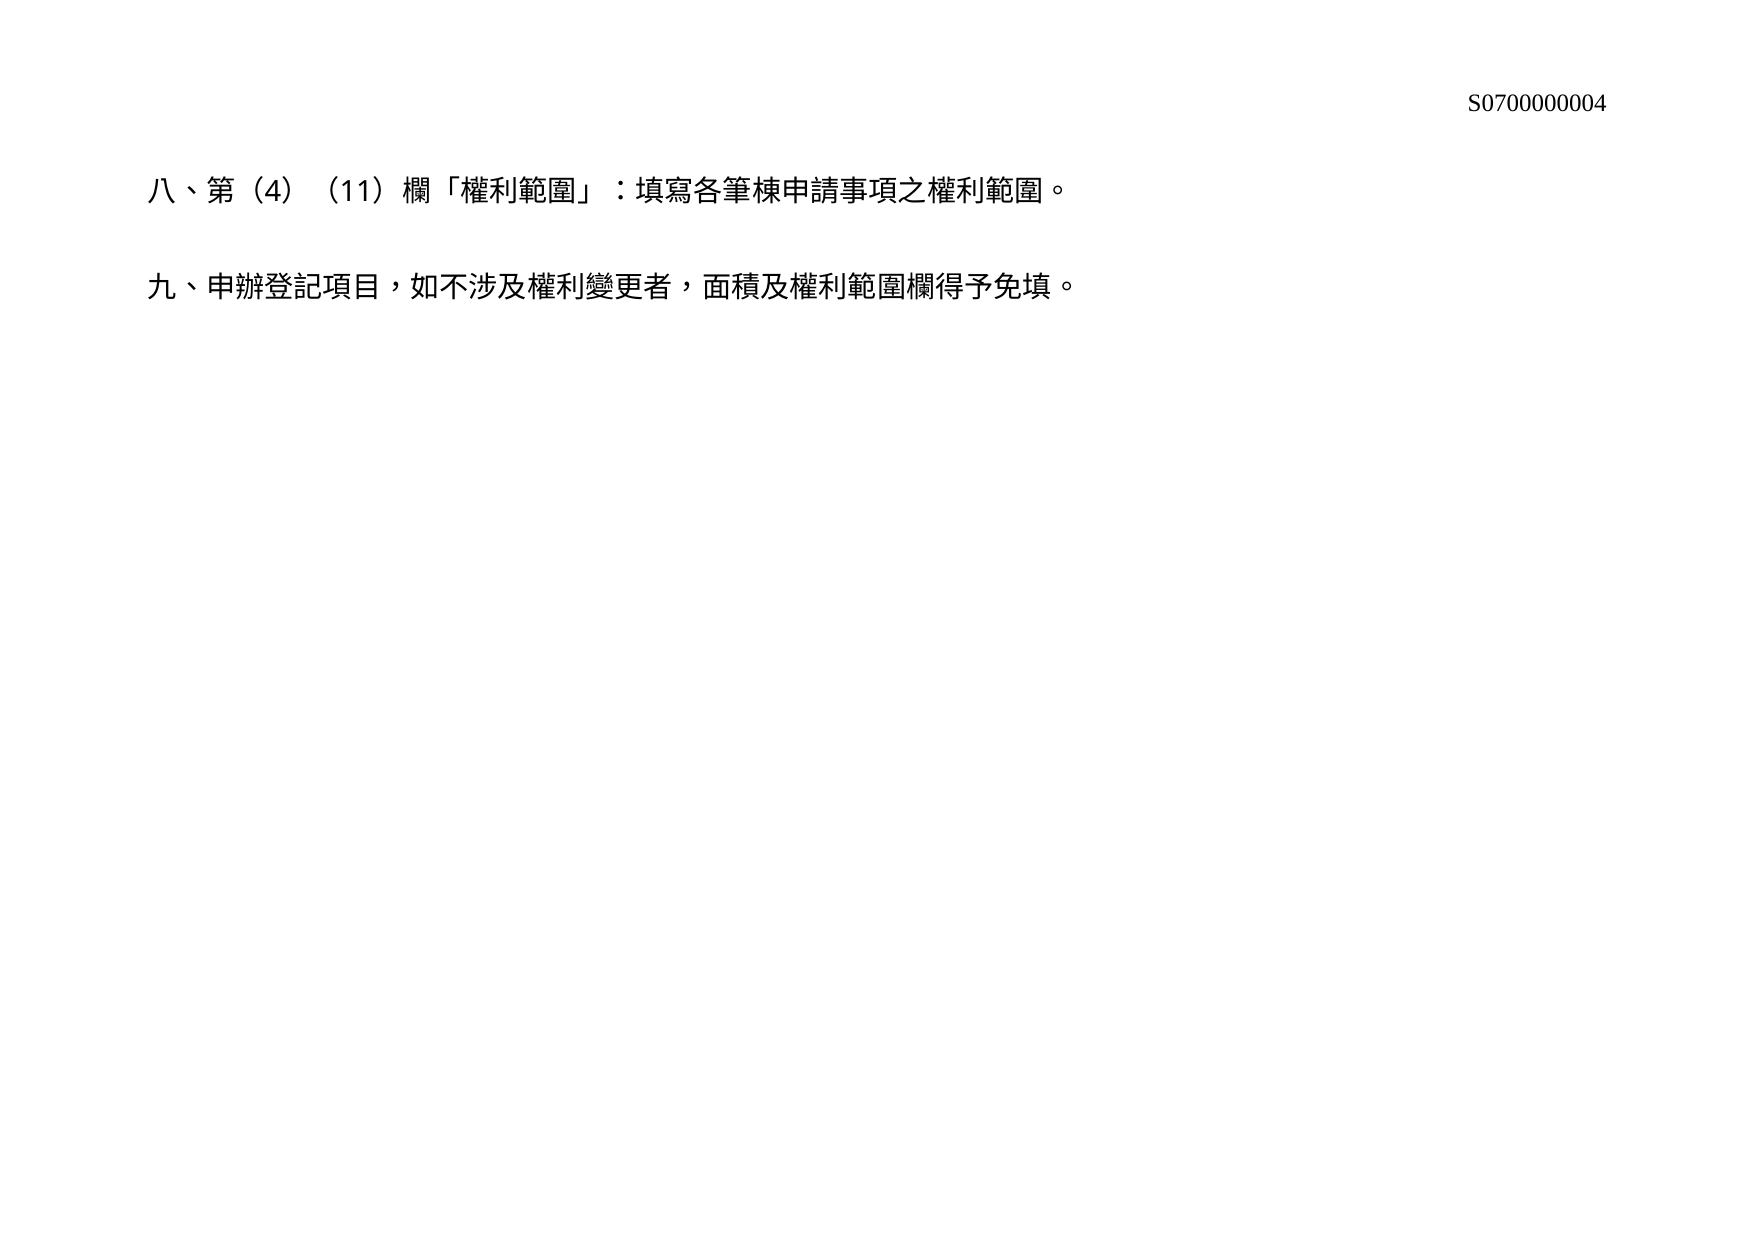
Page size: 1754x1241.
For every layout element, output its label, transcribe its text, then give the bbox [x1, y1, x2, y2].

text 九、申辦登記項目，如不涉及權利變更者，面積及權利範圍欄得予免填。 [148, 247, 1606, 322]
text 八、第（4）（11）欄「權利範圍」：填寫各筆棟申請事項之權利範圍。 [148, 151, 1606, 226]
